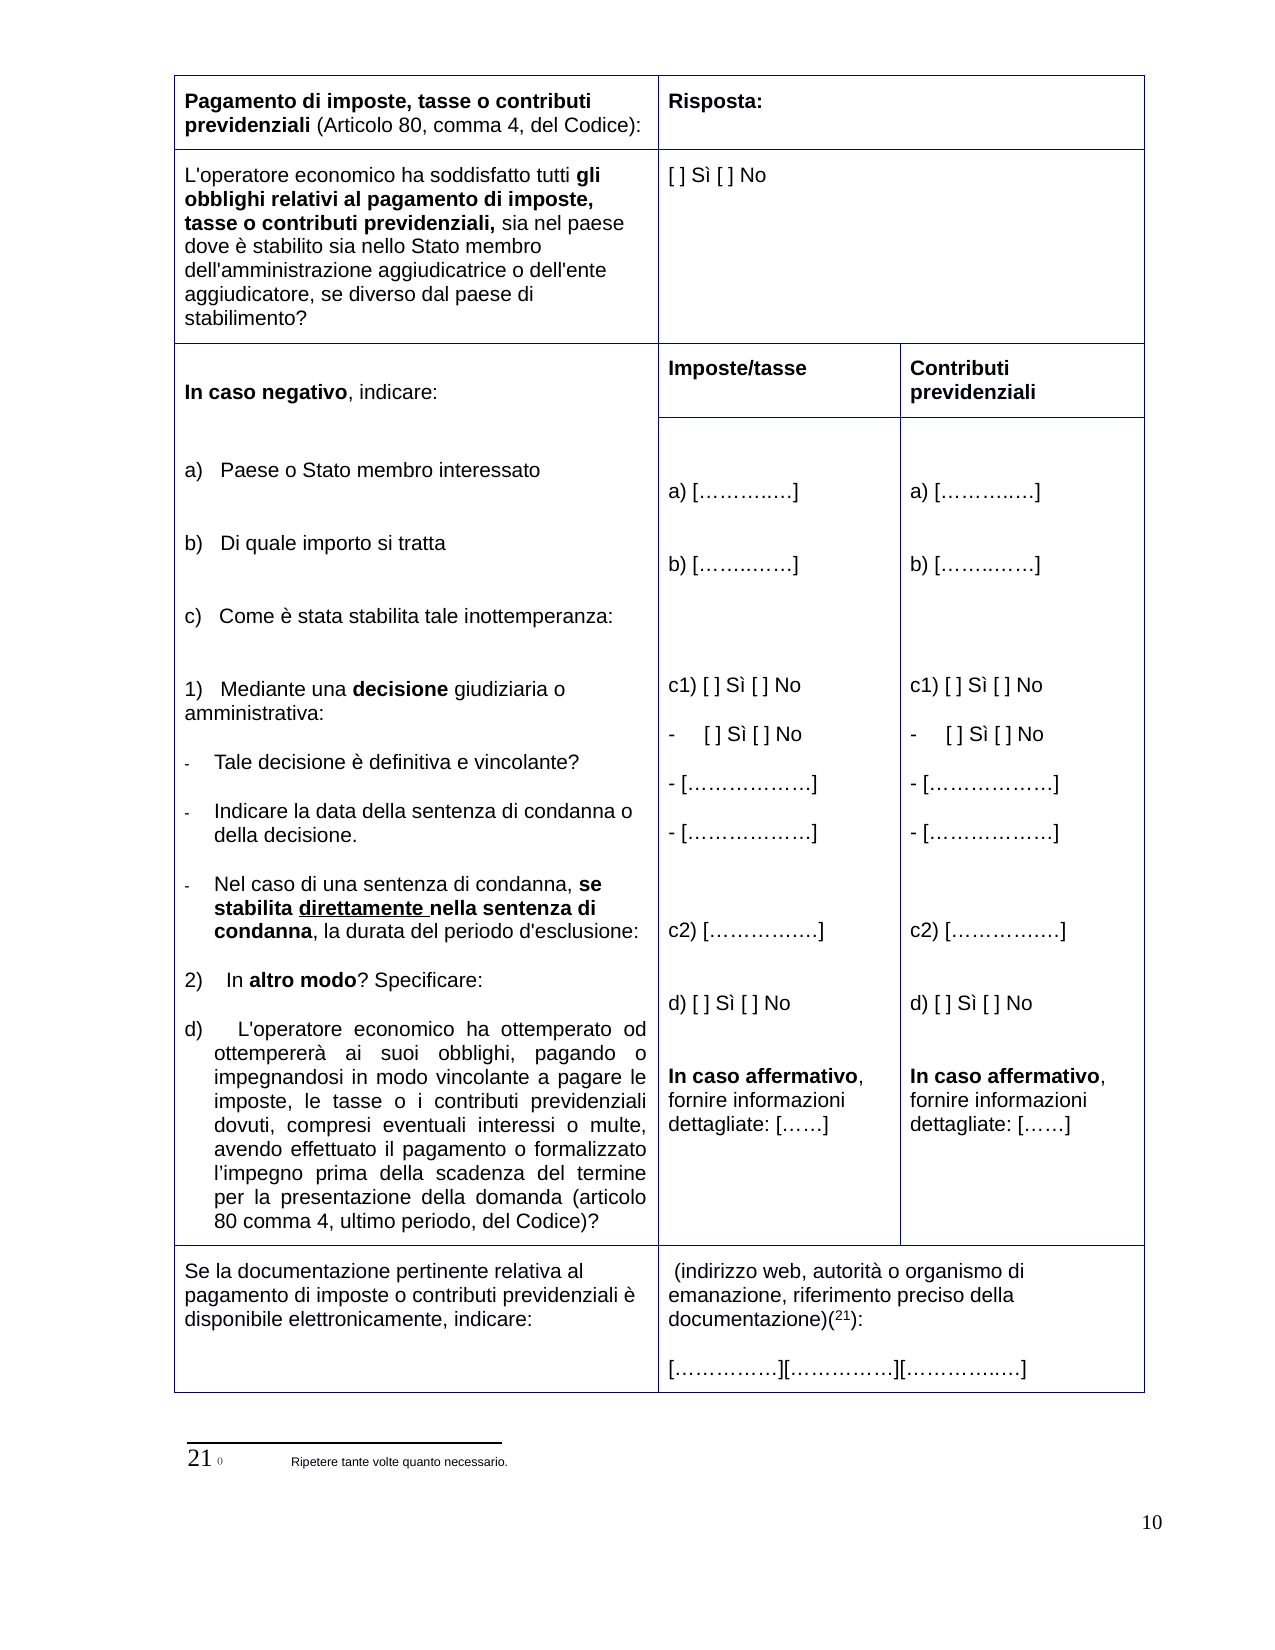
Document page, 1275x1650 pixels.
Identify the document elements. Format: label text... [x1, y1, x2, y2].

table_cell Contributi previdenziali [901, 344, 1144, 417]
table_cell L'operatore economico ha soddisfatto tutti gli obblighi relativi al pagamento di imposte, tasse o contributi previdenziali, sia nel paese dove è stabilito sia nello Stato membro dell'amministrazione aggiudicatrice o dell'ente aggiudicatore, se diverso dal paese di stabilimento? [175, 150, 658, 343]
table_cell a) [………..…] b) [……..……] c1) [ ] Sì [ ] No - [ ] Sì [ ] No - [………………] - [………………] c2) [………….…] d) [ ] Sì [ ] No In caso affermativo, fornire informazioni dettagliate: [……] [659, 418, 900, 1245]
table_header Pagamento di imposte, tasse o contributi previdenziali (Articolo 80, comma 4, del Codice): [175, 76, 658, 149]
table_cell (indirizzo web, autorità o organismo di emanazione, riferimento preciso della documentazione)(): [……………][……………][…………..…] [659, 1246, 1144, 1392]
table_cell Imposte/tasse [659, 344, 900, 417]
table_header Risposta: [659, 76, 1144, 149]
table_cell a) [………..…] b) [……..……] c1) [ ] Sì [ ] No - [ ] Sì [ ] No - [………………] - [………………] c2) [………….…] d) [ ] Sì [ ] No In caso affermativo, fornire informazioni dettagliate: [……] [901, 418, 1144, 1245]
table_cell [ ] Sì [ ] No [659, 150, 1144, 343]
table_cell In caso negativo, indicare: a) Paese o Stato membro interessato b) Di quale importo si tratta c) Come è stata stabilita tale inottemperanza: 1) Mediante una decisione giudiziaria o amministrativa: Tale decisione è definitiva e vincolante? Indicare la data della sentenza di condanna o della decisione. Nel caso di una sentenza di condanna, se stabilita direttamente nella sentenza di condanna, la durata del periodo d'esclusione: 2) In altro modo? Specificare: d) L'operatore economico ha ottemperato od ottempererà ai suoi obblighi, pagando o impegnandosi in modo vincolante a pagare le imposte, le tasse o i contributi previdenziali dovuti, compresi eventuali interessi o multe, avendo effettuato il pagamento o formalizzato l’impegno prima della scadenza del termine per la presentazione della domanda (articolo 80 comma 4, ultimo periodo, del Codice)? [175, 344, 658, 1245]
table_cell Se la documentazione pertinente relativa al pagamento di imposte o contributi previdenziali è disponibile elettronicamente, indicare: [175, 1246, 658, 1392]
